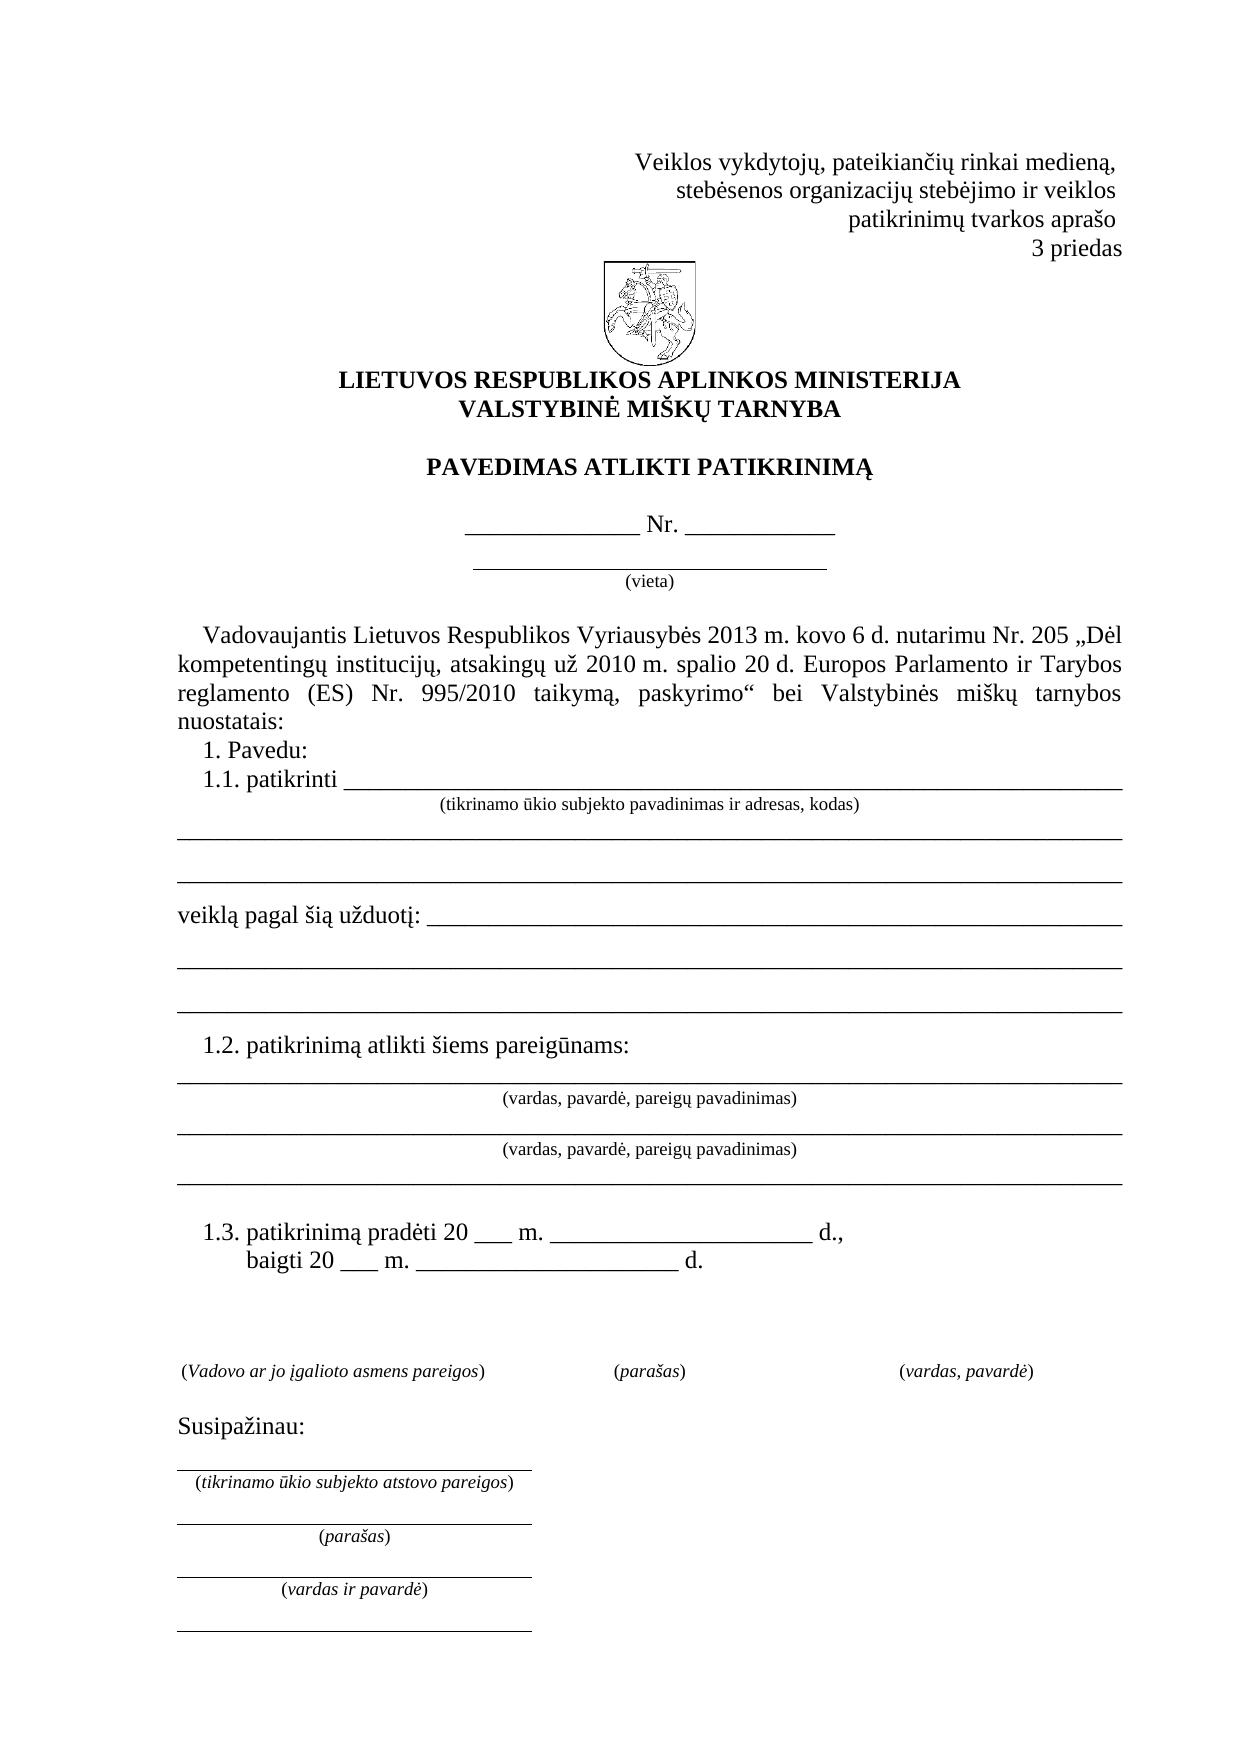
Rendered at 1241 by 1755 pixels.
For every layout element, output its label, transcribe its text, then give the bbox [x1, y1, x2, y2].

text VALSTYBINĖ MIŠKŲ TARNYBA [177, 394, 1122, 423]
text patikrinimų tvarkos aprašo [177, 204, 1122, 233]
text (vardas ir pavardė) [177, 1578, 532, 1600]
text Susipažinau: [177, 1411, 1122, 1439]
text 3 priedas [177, 233, 1122, 262]
text (vardas, pavardė, pareigų pavadinimas) [177, 1087, 1122, 1109]
table_header [177, 1332, 489, 1360]
table_header [489, 1332, 810, 1360]
text (tikrinamo ūkio subjekto atstovo pareigos) [177, 1471, 532, 1493]
text Vadovaujantis Lietuvos Respublikos Vyriausybės 2013 m. kovo 6 d. nutarimu Nr. 205 „Dėl kompetentingų institucijų, atsakingų už 2010 m. spalio 20 d. Europos Parlamento ir Tarybos reglamento (ES) Nr. 995/2010 taikymą, paskyrimo“ bei Valstybinės miškų tarnybos nuostatais: [177, 620, 1122, 735]
text (parašas) [177, 1525, 532, 1546]
table_cell (vardas, pavardė) [810, 1360, 1122, 1382]
text (vieta) [177, 570, 1122, 591]
text veiklą pagal šią užduotį: [177, 900, 1122, 929]
table_header [810, 1332, 1122, 1360]
text PAVEDIMAS ATLIKTI PATIKRINIMĄ [177, 452, 1122, 480]
text Veiklos vykdytojų, pateikiančių rinkai medieną, [177, 147, 1122, 176]
text 1.2. patikrinimą atlikti šiems pareigūnams: [177, 1030, 1122, 1058]
table_cell (Vadovo ar jo įgalioto asmens pareigos) [177, 1360, 489, 1382]
text (vardas, pavardė, pareigų pavadinimas) [177, 1138, 1122, 1159]
table_cell (parašas) [489, 1360, 810, 1382]
text baigti 20 ___ m. _____________________ d. [177, 1245, 1122, 1274]
text 1. Pavedu: [177, 735, 1122, 764]
text ______________ Nr. ____________ [177, 509, 1122, 538]
text stebėsenos organizacijų stebėjimo ir veiklos [177, 176, 1122, 204]
text LIETUVOS RESPUBLIKOS APLINKOS MINISTERIJA [177, 365, 1122, 394]
text 1.3. patikrinimą pradėti 20 ___ m. _____________________ d., [177, 1217, 1122, 1245]
text (tikrinamo ūkio subjekto pavadinimas ir adresas, kodas) [177, 793, 1122, 814]
text 1.1. patikrinti [177, 764, 1122, 793]
